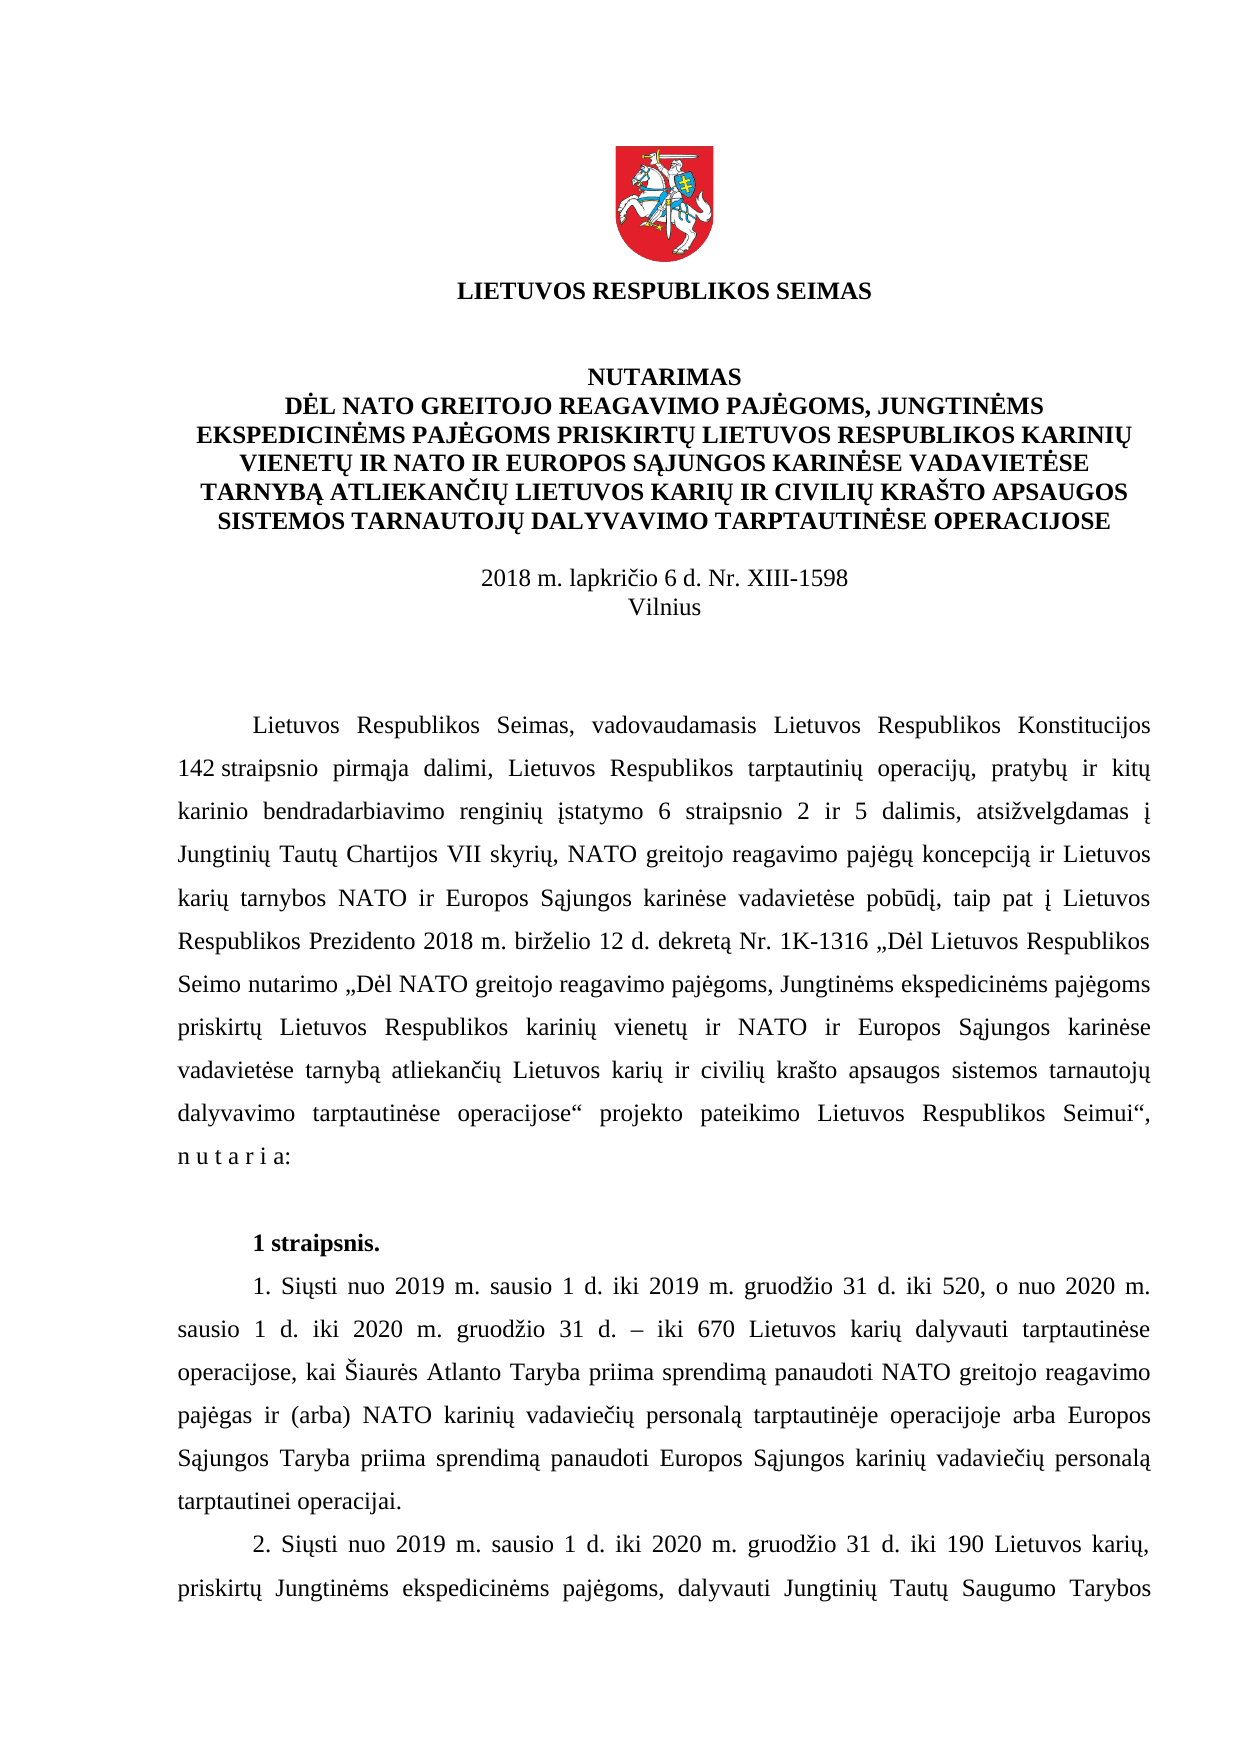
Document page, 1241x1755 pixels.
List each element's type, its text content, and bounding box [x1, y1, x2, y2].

text 1 straipsnis. [177, 1228, 1152, 1256]
text DĖL NATO GREITOJO REAGAVIMO PAJĖGOMS, JUNGTINĖMS EKSPEDICINĖMS PAJĖGOMS PRISKIRTŲ LIETUVOS RESPUBLIKOS KARINIŲ VIENETŲ IR NATO IR EUROPOS SĄJUNGOS KARINĖSE VADAVIETĖSE TARNYBĄ ATLIEKANČIŲ LIETUVOS KARIŲ IR CIVILIŲ KRAŠTO APSAUGOS SISTEMOS TARNAUTOJŲ DALYVAVIMO TARPTAUTINĖSE OPERACIJOSE [177, 391, 1152, 535]
text Lietuvos Respublikos Seimas, vadovaudamasis Lietuvos Respublikos Konstitucijos 142 straipsnio pirmąja dalimi, Lietuvos Respublikos tarptautinių operacijų, pratybų ir kitų karinio bendradarbiavimo renginių įstatymo 6 straipsnio 2 ir 5 dalimis, atsižvelgdamas į Jungtinių Tautų Chartijos VII skyrių, NATO greitojo reagavimo pajėgų koncepciją ir Lietuvos karių tarnybos NATO ir Europos Sąjungos karinėse vadavietėse pobūdį, taip pat į Lietuvos Respublikos Prezidento 2018 m. birželio 12 d. dekretą Nr. 1K-1316 „Dėl Lietuvos Respublikos Seimo nutarimo „Dėl NATO greitojo reagavimo pajėgoms, Jungtinėms ekspedicinėms pajėgoms priskirtų Lietuvos Respublikos karinių vienetų ir NATO ir Europos Sąjungos karinėse vadavietėse tarnybą atliekančių Lietuvos karių ir civilių krašto apsaugos sistemos tarnautojų dalyvavimo tarptautinėse operacijose“ projekto pateikimo Lietuvos Respublikos Seimui“, nutaria: [177, 710, 1152, 1170]
text Vilnius [177, 592, 1152, 621]
text NUTARIMAS [177, 362, 1152, 391]
text LIETUVOS RESPUBLIKOS SEIMAS [177, 276, 1152, 305]
text 2. Siųsti nuo 2019 m. sausio 1 d. iki 2020 m. gruodžio 31 d. iki 190 Lietuvos karių, priskirtų Jungtinėms ekspedicinėms pajėgoms, dalyvauti Jungtinių Tautų Saugumo Tarybos [177, 1529, 1152, 1601]
text 2018 m. lapkričio 6 d. Nr. XIII-1598 [177, 563, 1152, 592]
text 1. Siųsti nuo 2019 m. sausio 1 d. iki 2019 m. gruodžio 31 d. iki 520, o nuo 2020 m. sausio 1 d. iki 2020 m. gruodžio 31 d. – iki 670 Lietuvos karių dalyvauti tarptautinėse operacijose, kai Šiaurės Atlanto Taryba priima sprendimą panaudoti NATO greitojo reagavimo pajėgas ir (arba) NATO karinių vadaviečių personalą tarptautinėje operacijoje arba Europos Sąjungos Taryba priima sprendimą panaudoti Europos Sąjungos karinių vadaviečių personalą tarptautinei operacijai. [177, 1271, 1152, 1515]
